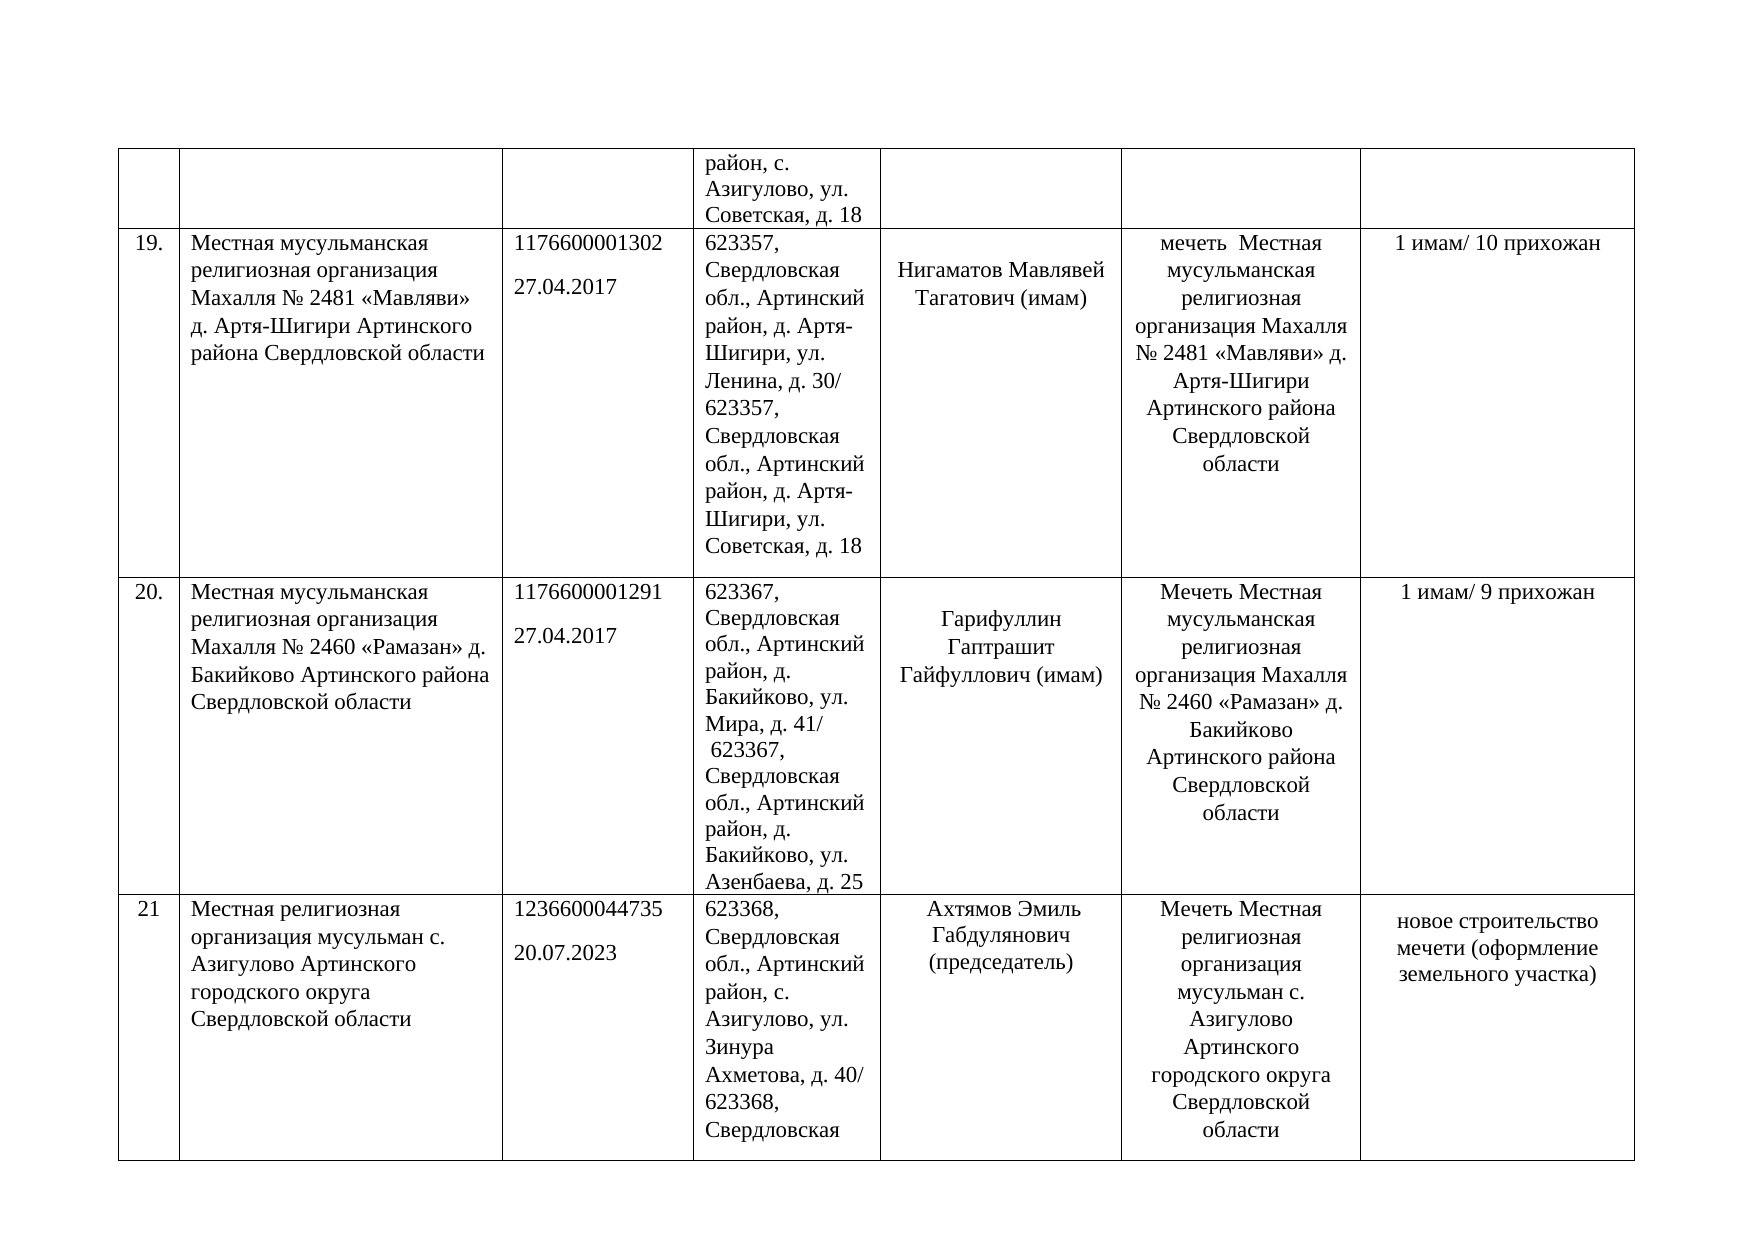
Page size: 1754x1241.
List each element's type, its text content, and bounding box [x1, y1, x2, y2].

table_cell Мечеть Местная мусульманская религиозная организация Махалля № 2460 «Рамазан» д. Бакийково Артинского района Свердловской области [1122, 578, 1360, 894]
table_cell 20. [119, 578, 179, 894]
table_cell 1 имам/ 9 прихожан [1361, 578, 1634, 894]
table_cell [881, 149, 1121, 228]
table_cell [1122, 149, 1360, 228]
table_cell мечеть Местная мусульманская религиозная организация Махалля № 2481 «Мавляви» д. Артя-Шигири Артинского района Свердловской области [1122, 229, 1360, 577]
table_cell 1176600001291 27.04.2017 [503, 578, 693, 894]
table_cell 1236600044735 20.07.2023 [503, 895, 693, 1160]
table_cell 623357, Свердловская обл., Артинский район, д. Артя-Шигири, ул. Ленина, д. 30/ 623357, Свердловская обл., Артинский район, д. Артя-Шигири, ул. Советская, д. 18 [694, 229, 880, 577]
table_cell [119, 149, 179, 228]
table_cell 1 имам/ 10 прихожан [1361, 229, 1634, 577]
table_cell Гарифуллин Гаптрашит Гайфуллович (имам) [881, 578, 1121, 894]
table_cell Местная мусульманская религиозная организация Махалля № 2460 «Рамазан» д. Бакийково Артинского района Свердловской области [180, 578, 502, 894]
table_cell Мечеть Местная религиозная организация мусульман с. Азигулово Артинского городского округа Свердловской области [1122, 895, 1360, 1160]
table_cell 623367, Свердловская обл., Артинский район, д. Бакийково, ул. Мира, д. 41/ 623367, Свердловская обл., Артинский район, д. Бакийково, ул. Азенбаева, д. 25 [694, 578, 880, 894]
table_cell 21 [119, 895, 179, 1160]
table_cell новое строительство мечети (оформление земельного участка) [1361, 895, 1634, 1160]
table_cell Местная мусульманская религиозная организация Махалля № 2481 «Мавляви» д. Артя-Шигири Артинского района Свердловской области [180, 229, 502, 577]
table_cell район, с. Азигулово, ул. Советская, д. 18 [694, 149, 880, 228]
table_cell Нигаматов Мавлявей Тагатович (имам) [881, 229, 1121, 577]
table_cell 623368, Свердловская обл., Артинский район, с. Азигулово, ул. Зинура Ахметова, д. 40/ 623368, Свердловская [694, 895, 880, 1160]
table_cell Ахтямов Эмиль Габдулянович (председатель) [881, 895, 1121, 1160]
table_cell [503, 149, 693, 228]
table_cell [1361, 149, 1634, 228]
table_cell 19. [119, 229, 179, 577]
table_cell Местная религиозная организация мусульман с. Азигулово Артинского городского округа Свердловской области [180, 895, 502, 1160]
table_cell 1176600001302 27.04.2017 [503, 229, 693, 577]
table_cell [180, 149, 502, 228]
